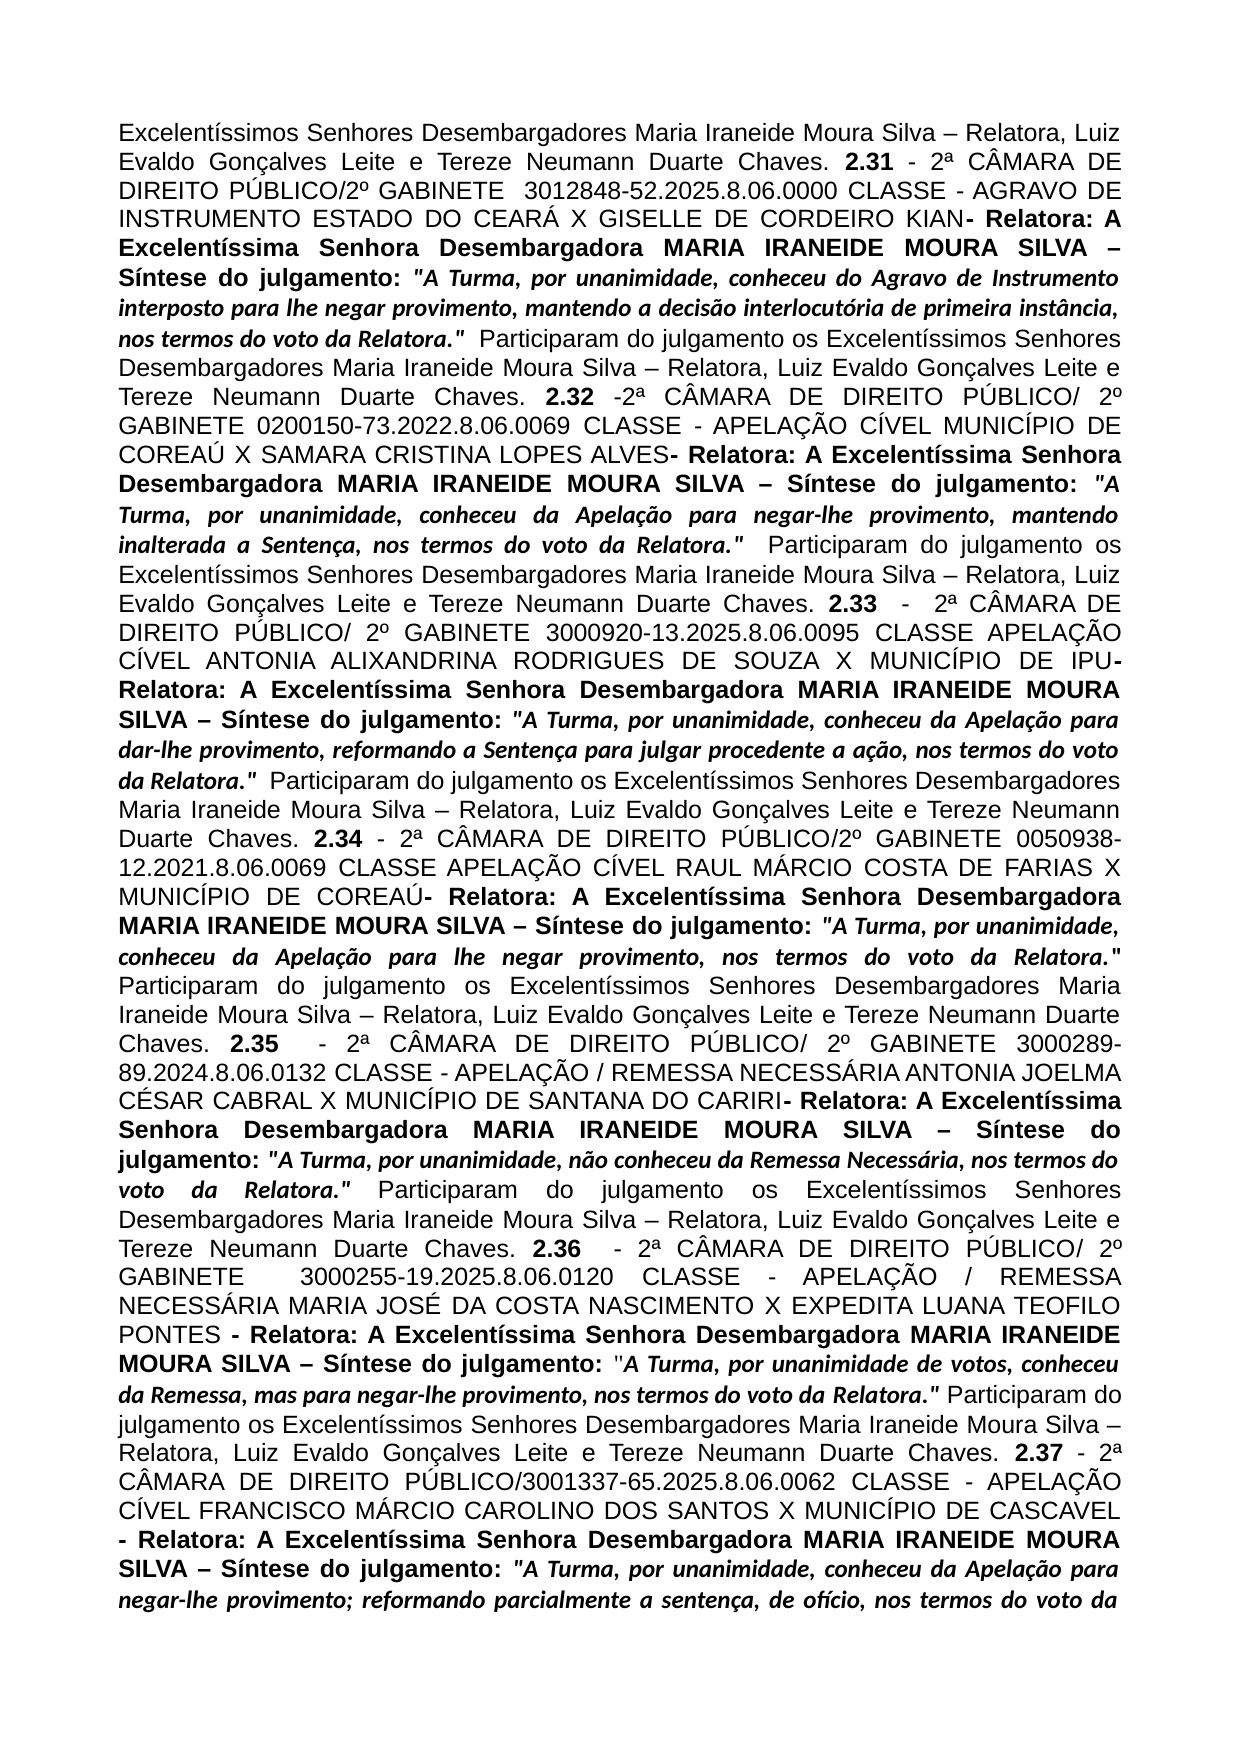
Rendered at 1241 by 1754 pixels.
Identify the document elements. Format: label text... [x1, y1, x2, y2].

text Excelentíssimos Senhores Desembargadores Maria Iraneide Moura Silva – Relatora, Luiz Evaldo Gonçalves Leite e Tereze Neumann Duarte Chaves. 2.31 - 2ª CÂMARA DE DIREITO PÚBLICO/2º GABINETE 3012848-52.2025.8.06.0000 CLASSE - AGRAVO DE INSTRUMENTO ESTADO DO CEARÁ X GISELLE DE CORDEIRO KIAN- Relatora: A Excelentíssima Senhora Desembargadora MARIA IRANEIDE MOURA SILVA – Síntese do julgamento: "A Turma, por unanimidade, conheceu do Agravo de Instrumento interposto para lhe negar provimento, mantendo a decisão interlocutória de primeira instância, nos termos do voto da Relatora." Participaram do julgamento os Excelentíssimos Senhores Desembargadores Maria Iraneide Moura Silva – Relatora, Luiz Evaldo Gonçalves Leite e Tereze Neumann Duarte Chaves. 2.32 -2ª CÂMARA DE DIREITO PÚBLICO/ 2º GABINETE 0200150-73.2022.8.06.0069 CLASSE - APELAÇÃO CÍVEL MUNICÍPIO DE COREAÚ X SAMARA CRISTINA LOPES ALVES- Relatora: A Excelentíssima Senhora Desembargadora MARIA IRANEIDE MOURA SILVA – Síntese do julgamento: "A Turma, por unanimidade, conheceu da Apelação para negar-lhe provimento, mantendo inalterada a Sentença, nos termos do voto da Relatora." Participaram do julgamento os Excelentíssimos Senhores Desembargadores Maria Iraneide Moura Silva – Relatora, Luiz Evaldo Gonçalves Leite e Tereze Neumann Duarte Chaves. 2.33 - 2ª CÂMARA DE DIREITO PÚBLICO/ 2º GABINETE 3000920-13.2025.8.06.0095 CLASSE APELAÇÃO CÍVEL ANTONIA ALIXANDRINA RODRIGUES DE SOUZA X MUNICÍPIO DE IPU- Relatora: A Excelentíssima Senhora Desembargadora MARIA IRANEIDE MOURA SILVA – Síntese do julgamento: "A Turma, por unanimidade, conheceu da Apelação para dar-lhe provimento, reformando a Sentença para julgar procedente a ação, nos termos do voto da Relatora." Participaram do julgamento os Excelentíssimos Senhores Desembargadores Maria Iraneide Moura Silva – Relatora, Luiz Evaldo Gonçalves Leite e Tereze Neumann Duarte Chaves. 2.34 - 2ª CÂMARA DE DIREITO PÚBLICO/2º GABINETE 0050938-12.2021.8.06.0069 CLASSE APELAÇÃO CÍVEL RAUL MÁRCIO COSTA DE FARIAS X MUNICÍPIO DE COREAÚ- Relatora: A Excelentíssima Senhora Desembargadora MARIA IRANEIDE MOURA SILVA – Síntese do julgamento: "A Turma, por unanimidade, conheceu da Apelação para lhe negar provimento, nos termos do voto da Relatora." Participaram do julgamento os Excelentíssimos Senhores Desembargadores Maria Iraneide Moura Silva – Relatora, Luiz Evaldo Gonçalves Leite e Tereze Neumann Duarte Chaves. 2.35 - 2ª CÂMARA DE DIREITO PÚBLICO/ 2º GABINETE 3000289-89.2024.8.06.0132 CLASSE - APELAÇÃO / REMESSA NECESSÁRIA ANTONIA JOELMA CÉSAR CABRAL X MUNICÍPIO DE SANTANA DO CARIRI- Relatora: A Excelentíssima Senhora Desembargadora MARIA IRANEIDE MOURA SILVA – Síntese do julgamento: "A Turma, por unanimidade, não conheceu da Remessa Necessária, nos termos do voto da Relatora." Participaram do julgamento os Excelentíssimos Senhores Desembargadores Maria Iraneide Moura Silva – Relatora, Luiz Evaldo Gonçalves Leite e Tereze Neumann Duarte Chaves. 2.36 - 2ª CÂMARA DE DIREITO PÚBLICO/ 2º GABINETE 3000255-19.2025.8.06.0120 CLASSE - APELAÇÃO / REMESSA NECESSÁRIA MARIA JOSÉ DA COSTA NASCIMENTO X EXPEDITA LUANA TEOFILO PONTES - Relatora: A Excelentíssima Senhora Desembargadora MARIA IRANEIDE MOURA SILVA – Síntese do julgamento: "A Turma, por unanimidade de votos, conheceu da Remessa, mas para negar-lhe provimento, nos termos do voto da Relatora." Participaram do julgamento os Excelentíssimos Senhores Desembargadores Maria Iraneide Moura Silva – Relatora, Luiz Evaldo Gonçalves Leite e Tereze Neumann Duarte Chaves. 2.37 - 2ª CÂMARA DE DIREITO PÚBLICO/3001337-65.2025.8.06.0062 CLASSE - APELAÇÃO CÍVEL FRANCISCO MÁRCIO CAROLINO DOS SANTOS X MUNICÍPIO DE CASCAVEL - Relatora: A Excelentíssima Senhora Desembargadora MARIA IRANEIDE MOURA SILVA – Síntese do julgamento: "A Turma, por unanimidade, conheceu da Apelação para negar-lhe provimento; reformando parcialmente a sentença, de ofício, nos termos do voto da [118, 118, 1122, 1614]
